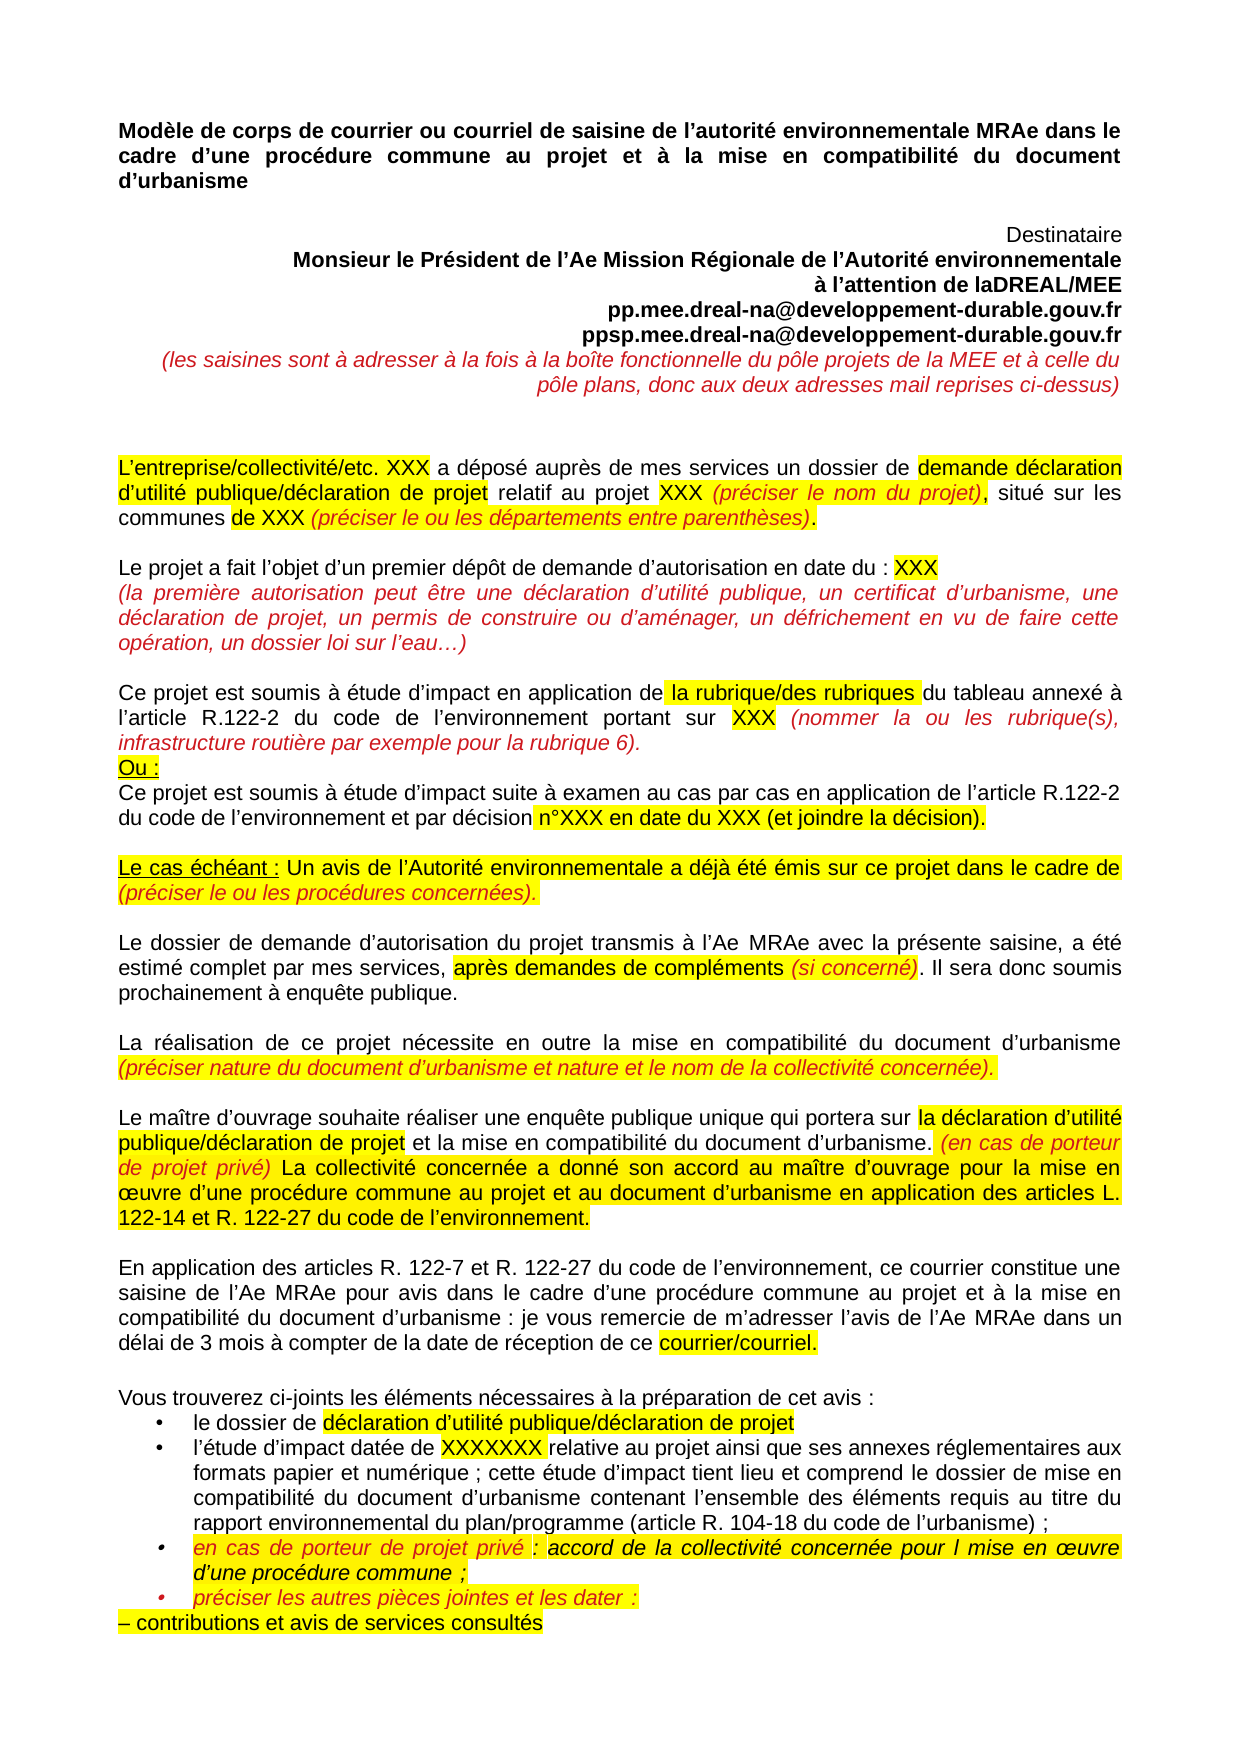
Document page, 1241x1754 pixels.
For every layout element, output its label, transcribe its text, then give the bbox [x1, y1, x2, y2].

text Le maître d’ouvrage souhaite réaliser une enquête publique unique qui portera sur la déclaration d’utilité publique/déclaration de projet et la mise en compatibilité du document d’urbanisme. (en cas de porteur de projet privé) La collectivité concernée a donné son accord au maître d’ouvrage pour la mise en œuvre d’une procédure commune au projet et au document d’urbanisme en application des articles L. 122-14 et R. 122-27 du code de l’environnement. [118, 1105, 1122, 1230]
list le dossier de déclaration d’utilité publique/déclaration de projet [156, 1409, 1122, 1434]
list préciser les autres pièces jointes et les dater : [156, 1584, 1122, 1609]
text – contributions et avis de services consultés [118, 1609, 1122, 1634]
text Ce projet est soumis à étude d’impact suite à examen au cas par cas en application de l’article R.122-2 du code de l’environnement et par décision n°XXX en date du XXX (et joindre la décision). [118, 780, 1122, 830]
text En application des articles R. 122-7 et R. 122-27 du code de l’environnement, ce courrier constitue une saisine de l’Ae MRAe pour avis dans le cadre d’une procédure commune au projet et à la mise en compatibilité du document d’urbanisme : je vous remercie de m’adresser l’avis de l’Ae MRAe dans un délai de 3 mois à compter de la date de réception de ce courrier/courriel. [118, 1255, 1122, 1355]
text La réalisation de ce projet nécessite en outre la mise en compatibilité du document d’urbanisme (préciser nature du document d’urbanisme et nature et le nom de la collectivité concernée). [118, 1030, 1122, 1080]
text ppsp.mee.dreal-na@developpement-durable.gouv.fr [118, 322, 1122, 347]
text Monsieur le Président de l’Ae Mission Régionale de l’Autorité environnementale [118, 247, 1122, 272]
text Vous trouverez ci-joints les éléments nécessaires à la préparation de cet avis : [118, 1384, 1122, 1409]
text (la première autorisation peut être une déclaration d’utilité publique, un certificat d’urbanisme, une déclaration de projet, un permis de construire ou d’aménager, un défrichement en vu de faire cette opération, un dossier loi sur l’eau…) [118, 580, 1122, 655]
list en cas de porteur de projet privé : accord de la collectivité concernée pour l mise en œuvre d’une procédure commune ; [156, 1534, 1122, 1584]
text Ou : [118, 755, 1122, 780]
text Le dossier de demande d’autorisation du projet transmis à l’Ae MRAe avec la présente saisine, a été estimé complet par mes services, après demandes de compléments (si concerné). Il sera donc soumis prochainement à enquête publique. [118, 930, 1122, 1005]
text L’entreprise/collectivité/etc. XXX a déposé auprès de mes services un dossier de demande déclaration d’utilité publique/déclaration de projet relatif au projet XXX (préciser le nom du projet), situé sur les communes de XXX (préciser le ou les départements entre parenthèses). [118, 455, 1122, 530]
text Le cas échéant : Un avis de l’Autorité environnementale a déjà été émis sur ce projet dans le cadre de (préciser le ou les procédures concernées). [118, 855, 1122, 905]
text à l’attention de laDREAL/MEE [118, 272, 1122, 297]
text (les saisines sont à adresser à la fois à la boîte fonctionnelle du pôle projets de la MEE et à celle du pôle plans, donc aux deux adresses mail reprises ci-dessus) [118, 347, 1122, 397]
text Destinataire [118, 222, 1122, 247]
text pp.mee.dreal-na@developpement-durable.gouv.fr [118, 297, 1122, 322]
list l’étude d’impact datée de XXXXXXX relative au projet ainsi que ses annexes réglementaires aux formats papier et numérique ; cette étude d’impact tient lieu et comprend le dossier de mise en compatibilité du document d’urbanisme contenant l’ensemble des éléments requis au titre du rapport environnemental du plan/programme (article R. 104-18 du code de l’urbanisme) ; [156, 1434, 1122, 1534]
text Le projet a fait l’objet d’un premier dépôt de demande d’autorisation en date du : XXX [118, 555, 1122, 580]
text Modèle de corps de courrier ou courriel de saisine de l’autorité environnementale MRAe dans le cadre d’une procédure commune au projet et à la mise en compatibilité du document d’urbanisme [118, 118, 1122, 193]
text Ce projet est soumis à étude d’impact en application de la rubrique/des rubriques du tableau annexé à l’article R.122-2 du code de l’environnement portant sur XXX (nommer la ou les rubrique(s), infrastructure routière par exemple pour la rubrique 6). [118, 680, 1122, 755]
